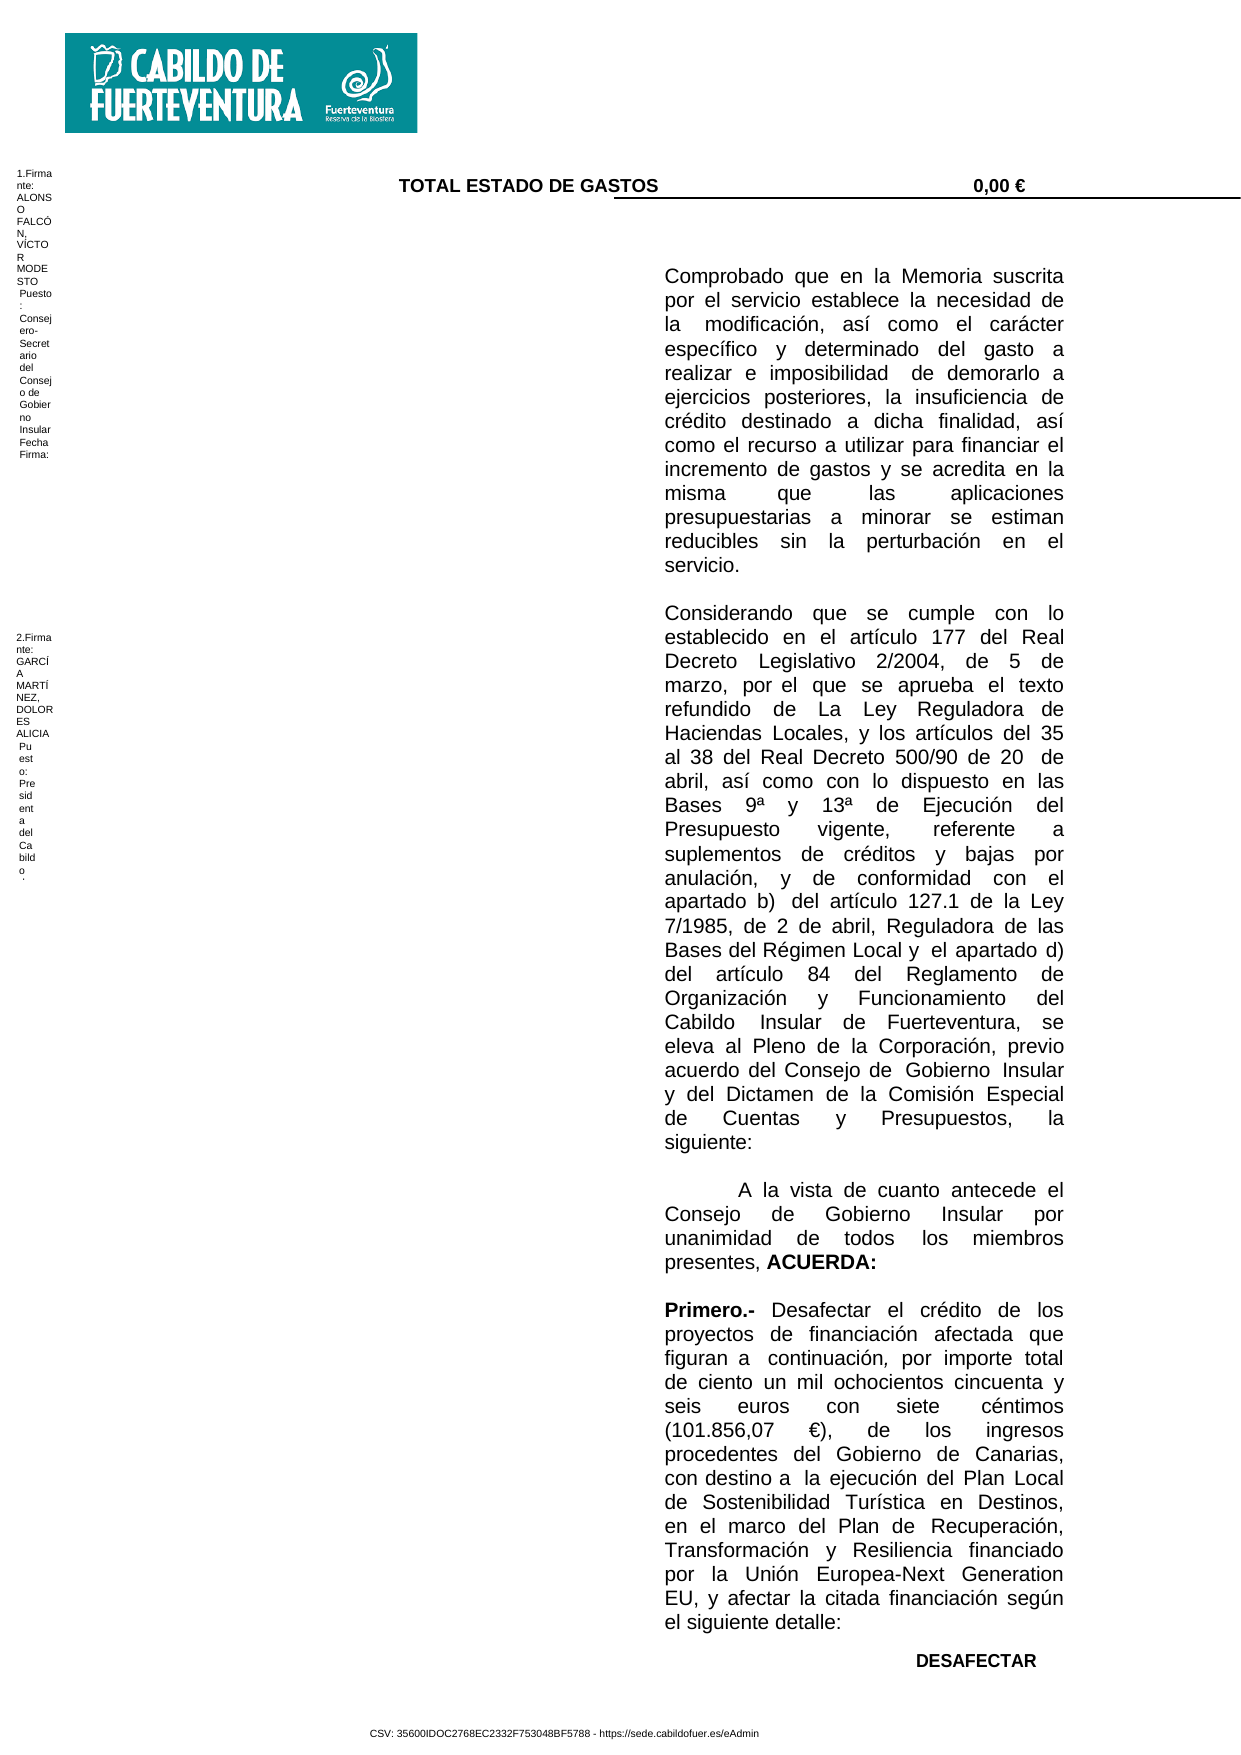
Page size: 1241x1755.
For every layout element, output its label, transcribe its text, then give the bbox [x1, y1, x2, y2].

text A la vista de cuanto antecede el Consejo de Gobierno Insular por unanimidad de todos los miembros presentes, ACUERDA: [664, 1178, 1064, 1274]
text Puesto: Consejero-Secretario del Consejo de Gobierno Insular Fecha Firma: 21/11/2025 09:21:19 [19, 288, 52, 463]
text Primero.- Desafectar el crédito de los proyectos de financiación afectada que figuran a continuación, por importe total de ciento un mil ochocientos cincuenta y seis euros con siete céntimos (101.856,07 €), de los ingresos procedentes del Gobierno de Canarias, con destino a la ejecución del Plan Local de Sostenibilidad Turística en Destinos, en el marco del Plan de Recuperación, Transformación y Resiliencia financiado por la Unión Europea-Next Generation EU, y afectar la citada financiación según el siguiente detalle: [664, 1298, 1064, 1634]
text 1.Firmante: ALONSO FALCÓN, VÍCTOR MODESTO [17, 167, 54, 287]
text 2.Firmante: GARCÍA MARTÍNEZ, DOLORES ALICIA [16, 632, 53, 740]
text DESAFECTAR [916, 1649, 1241, 1693]
text Considerando que se cumple con lo establecido en el artículo 177 del Real Decreto Legislativo 2/2004, de 5 de marzo, por el que se aprueba el texto refundido de La Ley Reguladora de Haciendas Locales, y los artículos del 35 al 38 del Real Decreto 500/90 de 20 de abril, así como con lo dispuesto en las Bases 9ª y 13ª de Ejecución del Presupuesto vigente, referente a suplementos de créditos y bajas por anulación, y de conformidad con el apartado b) del artículo 127.1 de la Ley 7/1985, de 2 de abril, Reguladora de las Bases del Régimen Local y el apartado d) del artículo 84 del Reglamento de Organización y Funcionamiento del Cabildo Insular de Fuerteventura, se eleva al Pleno de la Corporación, previo acuerdo del Consejo de Gobierno Insular y del Dictamen de la Comisión Especial de Cuentas y Presupuestos, la siguiente: [664, 601, 1064, 1154]
text TOTAL ESTADO DE GASTOS [398, 175, 660, 197]
text Puesto: Presidenta del Cabildo de Fuerteventura Fecha Firma: 21/11/2025 09:34:26 [19, 740, 36, 879]
text Comprobado que en la Memoria suscrita por el servicio establece la necesidad de la modificación, así como el carácter específico y determinado del gasto a realizar e imposibilidad de demorarlo a ejercicios posteriores, la insuficiencia de crédito destinado a dicha finalidad, así como el recurso a utilizar para financiar el incremento de gastos y se acredita en la misma que las aplicaciones presupuestarias a minorar se estiman reducibles sin la perturbación en el servicio. [664, 264, 1064, 577]
text 0,00 € [758, 175, 1241, 197]
